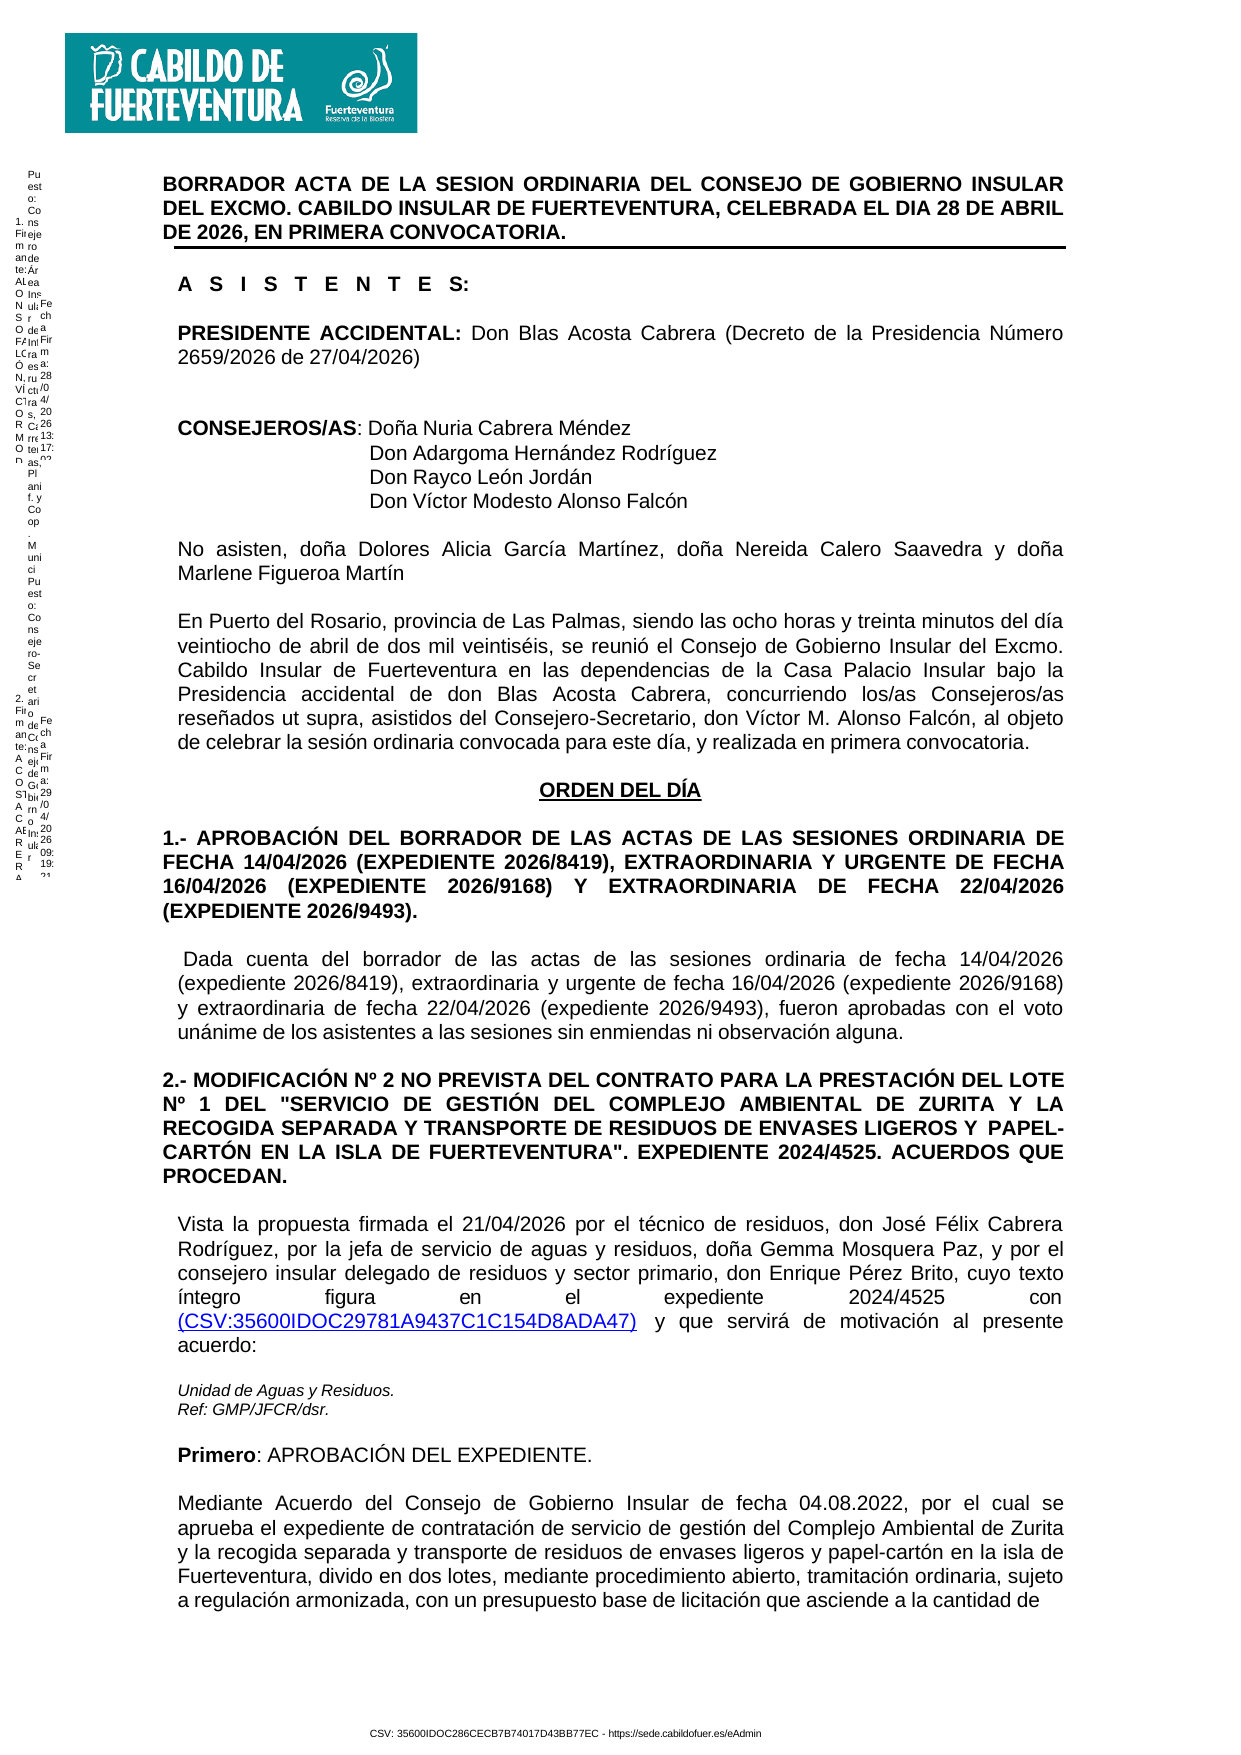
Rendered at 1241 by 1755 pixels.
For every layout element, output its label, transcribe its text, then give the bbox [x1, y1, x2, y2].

subtitle BORRADOR ACTA DE LA SESION ORDINARIA DEL CONSEJO DE GOBIERNO INSULAR DEL EXCMO. CABILDO INSULAR DE FUERTEVENTURA, CELEBRADA EL DIA 28 DE ABRIL DE 2026, EN PRIMERA CONVOCATORIA. [162, 171, 1064, 244]
text Unidad de Aguas y Residuos. Ref: GMP/JFCR/dsr. [177, 1381, 422, 1419]
text Primero: APROBACIÓN DEL EXPEDIENTE. [177, 1443, 1078, 1467]
text Fecha Firma: 28/04/2026 13:17:02 [40, 298, 54, 460]
text Don Víctor Modesto Alonso Falcón [369, 489, 1078, 513]
text Vista la propuesta firmada el 21/04/2026 por el técnico de residuos, don José Félix Cabrera Rodríguez, por la jefa de servicio de aguas y residuos, doña Gemma Mosquera Paz, y por el consejero insular delegado de residuos y sector primario, don Enrique Pérez Brito, cuyo texto íntegro figura en el expediente 2024/4525 con (CSV:35600IDOC29781A9437C1C154D8ADA47) y que servirá de motivación al presente acuerdo: [177, 1212, 1064, 1357]
text A S I S T E N T E S: [177, 272, 1078, 296]
text No asisten, doña Dolores Alicia García Martínez, doña Nereida Calero Saavedra y doña Marlene Figueroa Martín [177, 537, 1064, 585]
text Don Adargoma Hernández Rodríguez Don Rayco León Jordán [369, 441, 752, 489]
subtitle 1.- APROBACIÓN DEL BORRADOR DE LAS ACTAS DE LAS SESIONES ORDINARIA DE FECHA 14/04/2026 (EXPEDIENTE 2026/8419), EXTRAORDINARIA Y URGENTE DE FECHA 16/04/2026 (EXPEDIENTE 2026/9168) Y EXTRAORDINARIA DE FECHA 22/04/2026 (EXPEDIENTE 2026/9493). [162, 826, 1064, 923]
text Puesto: Consejero de Área Insular de Infraestructuras, Carreteras, Planif. y Coop. Munici Puesto: Consejero-Secretario del Consejo de Gobierno Insular [28, 169, 42, 863]
text Dada cuenta del borrador de las actas de las sesiones ordinaria de fecha 14/04/2026 (expediente 2026/8419), extraordinaria y urgente de fecha 16/04/2026 (expediente 2026/9168) y extraordinaria de fecha 22/04/2026 (expediente 2026/9493), fueron aprobadas con el voto unánime de los asistentes a las sesiones sin enmiendas ni observación alguna. [177, 947, 1064, 1044]
text Fecha Firma: 29/04/2026 09:19:21 [40, 714, 54, 876]
text 2.Firmante: ACOSTA CABRERA, BLAS [15, 693, 29, 879]
subtitle 2.- MODIFICACIÓN Nº 2 NO PREVISTA DEL CONTRATO PARA LA PRESTACIÓN DEL LOTE Nº 1 DEL "SERVICIO DE GESTIÓN DEL COMPLEJO AMBIENTAL DE ZURITA Y LA RECOGIDA SEPARADA Y TRANSPORTE DE RESIDUOS DE ENVASES LIGEROS Y PAPEL-CARTÓN EN LA ISLA DE FUERTEVENTURA". EXPEDIENTE 2024/4525. ACUERDOS QUE PROCEDAN. [162, 1067, 1064, 1188]
text 1.Firmante: ALONSO FALCÓN, VÍCTOR MODESTO [15, 216, 26, 462]
text En Puerto del Rosario, provincia de Las Palmas, siendo las ocho horas y treinta minutos del día veintiocho de abril de dos mil veintiséis, se reunió el Consejo de Gobierno Insular del Excmo. Cabildo Insular de Fuerteventura en las dependencias de la Casa Palacio Insular bajo la Presidencia accidental de don Blas Acosta Cabrera, concurriendo los/as Consejeros/as reseñados ut supra, asistidos del Consejero-Secretario, don Víctor M. Alonso Falcón, al objeto de celebrar la sesión ordinaria convocada para este día, y realizada en primera convocatoria. [177, 609, 1064, 754]
text PRESIDENTE ACCIDENTAL: Don Blas Acosta Cabrera (Decreto de la Presidencia Número 2659/2026 de 27/04/2026) [177, 320, 1064, 369]
text Mediante Acuerdo del Consejo de Gobierno Insular de fecha 04.08.2022, por el cual se aprueba el expediente de contratación de servicio de gestión del Complejo Ambiental de Zurita y la recogida separada y transporte de residuos de envases ligeros y papel-cartón en la isla de Fuerteventura, divido en dos lotes, mediante procedimiento abierto, tramitación ordinaria, sujeto a regulación armonizada, con un presupuesto base de licitación que asciende a la cantidad de [177, 1491, 1064, 1612]
text CONSEJEROS/AS: Doña Nuria Cabrera Méndez [177, 416, 1078, 440]
text ORDEN DEL DÍA [389, 778, 851, 802]
